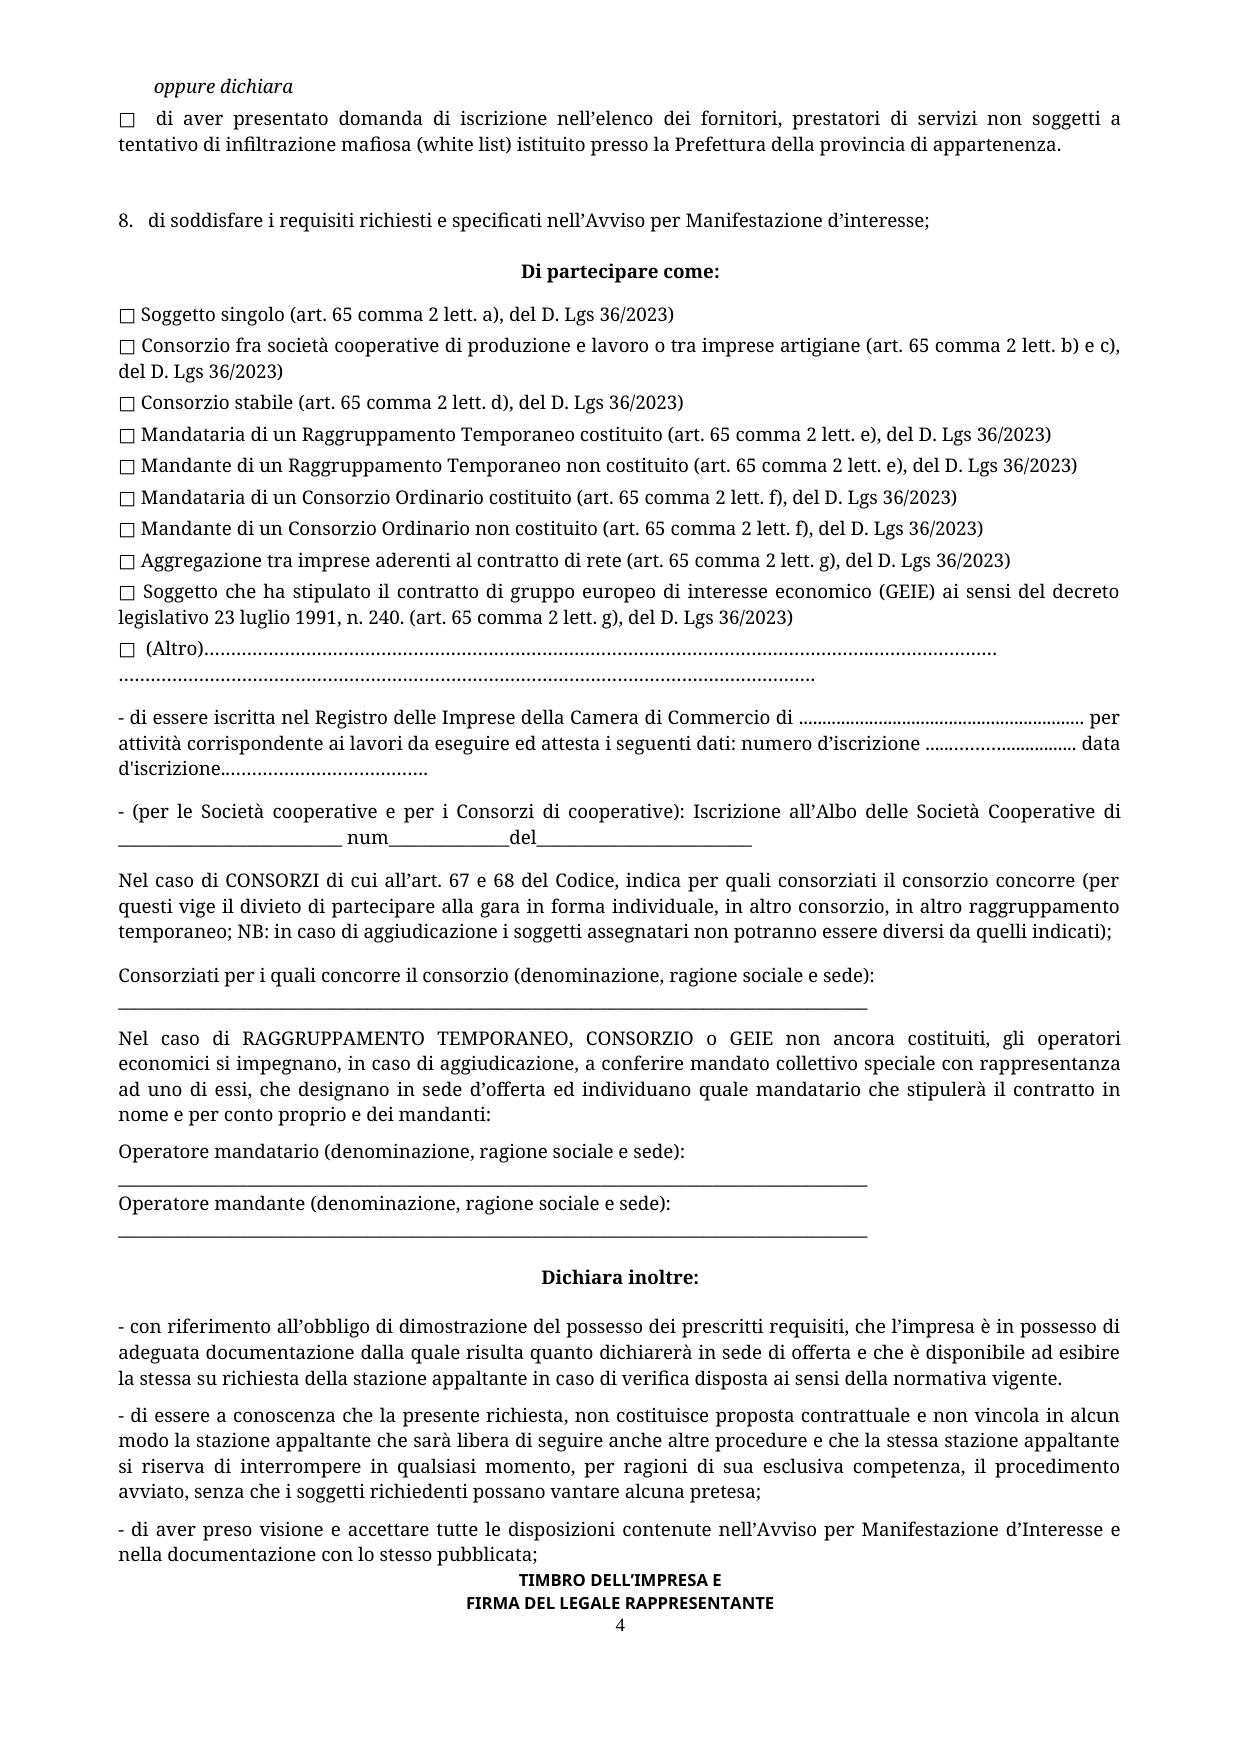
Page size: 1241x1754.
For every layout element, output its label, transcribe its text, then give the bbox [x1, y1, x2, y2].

text □ Consorzio stabile (art. 65 comma 2 lett. d), del D. Lgs 36/2023) [118, 390, 1122, 415]
text …………………………………………………………………………………………………………………. [118, 661, 1122, 686]
text 8. di soddisfare i requisiti richiesti e specificati nell’Avviso per Manifestazione d’interesse; [118, 207, 1122, 233]
text □ Mandante di un Raggruppamento Temporaneo non costituito (art. 65 comma 2 lett. e), del D. Lgs 36/2023) [118, 453, 1122, 478]
text Nel caso di RAGGRUPPAMENTO TEMPORANEO, CONSORZIO o GEIE non ancora costituiti, gli operatori economici si impegnano, in caso di aggiudicazione, a conferire mandato collettivo speciale con rappresentanza ad uno di essi, che designano in sede d’offerta ed individuano quale mandatario che stipulerà il contratto in nome e per conto proprio e dei mandanti: [118, 1025, 1122, 1127]
text □ Soggetto singolo (art. 65 comma 2 lett. a), del D. Lgs 36/2023) [118, 301, 1122, 327]
text □ Mandataria di un Consorzio Ordinario costituito (art. 65 comma 2 lett. f), del D. Lgs 36/2023) [118, 484, 1122, 509]
text □ (Altro)…………………………………………………………………………………………………………….…………………… [118, 635, 1122, 661]
text □ di aver presentato domanda di iscrizione nell’elenco dei fornitori, prestatori di servizi non soggetti a tentativo di infiltrazione mafiosa (white list) istituito presso la Prefettura della provincia di appartenenza. [118, 105, 1122, 156]
text Operatore mandante (denominazione, ragione sociale e sede): [118, 1190, 1122, 1215]
text Di partecipare come: [118, 258, 1122, 284]
text - con riferimento all’obbligo di dimostrazione del possesso dei prescritti requisiti, che l’impresa è in possesso di adeguata documentazione dalla quale risulta quanto dichiarerà in sede di offerta e che è disponibile ad esibire la stessa su richiesta della stazione appaltante in caso di verifica disposta ai sensi della normativa vigente. [118, 1314, 1122, 1390]
text - di essere a conoscenza che la presente richiesta, non costituisce proposta contrattuale e non vincola in alcun modo la stazione appaltante che sarà libera di seguire anche altre procedure e che la stessa stazione appaltante si riserva di interrompere in qualsiasi momento, per ragioni di sua esclusiva competenza, il procedimento avviato, senza che i soggetti richiedenti possano vantare alcuna pretesa; [118, 1402, 1122, 1504]
text - di essere iscritta nel Registro delle Imprese della Camera di Commercio di ............................................................. per attività corrispondente ai lavori da eseguire ed attesta i seguenti dati: numero d’iscrizione ......………................ data d'iscrizione..………………………………. [118, 704, 1122, 781]
text _______________________________________________________________________________________ [118, 1164, 1122, 1190]
text □ Soggetto che ha stipulato il contratto di gruppo europeo di interesse economico (GEIE) ai sensi del decreto legislativo 23 luglio 1991, n. 240. (art. 65 comma 2 lett. g), del D. Lgs 36/2023) [118, 578, 1122, 629]
text □ Mandataria di un Raggruppamento Temporaneo costituito (art. 65 comma 2 lett. e), del D. Lgs 36/2023) [118, 421, 1122, 447]
text Operatore mandatario (denominazione, ragione sociale e sede): [118, 1139, 1122, 1164]
text - di aver preso visione e accettare tutte le disposizioni contenute nell’Avviso per Manifestazione d’Interesse e nella documentazione con lo stesso pubblicata; [118, 1516, 1122, 1567]
text Consorziati per i quali concorre il consorzio (denominazione, ragione sociale e sede): [118, 962, 1122, 987]
list oppure dichiara [153, 74, 1122, 99]
text Dichiara inoltre: [118, 1264, 1122, 1290]
text - (per le Società cooperative e per i Consorzi di cooperative): Iscrizione all’Albo delle Società Cooperative di __________________________ num______________del_________________________ [118, 799, 1122, 850]
text Nel caso di CONSORZI di cui all’art. 67 e 68 del Codice, indica per quali consorziati il consorzio concorre (per questi vige il divieto di partecipare alla gara in forma individuale, in altro consorzio, in altro raggruppamento temporaneo; NB: in caso di aggiudicazione i soggetti assegnatari non potranno essere diversi da quelli indicati); [118, 867, 1122, 944]
text □ Consorzio fra società cooperative di produzione e lavoro o tra imprese artigiane (art. 65 comma 2 lett. b) e c), del D. Lgs 36/2023) [118, 333, 1122, 384]
text _______________________________________________________________________________________ [118, 987, 1122, 1013]
text □ Mandante di un Consorzio Ordinario non costituito (art. 65 comma 2 lett. f), del D. Lgs 36/2023) [118, 516, 1122, 541]
text _______________________________________________________________________________________ [118, 1215, 1122, 1241]
text □ Aggregazione tra imprese aderenti al contratto di rete (art. 65 comma 2 lett. g), del D. Lgs 36/2023) [118, 547, 1122, 572]
